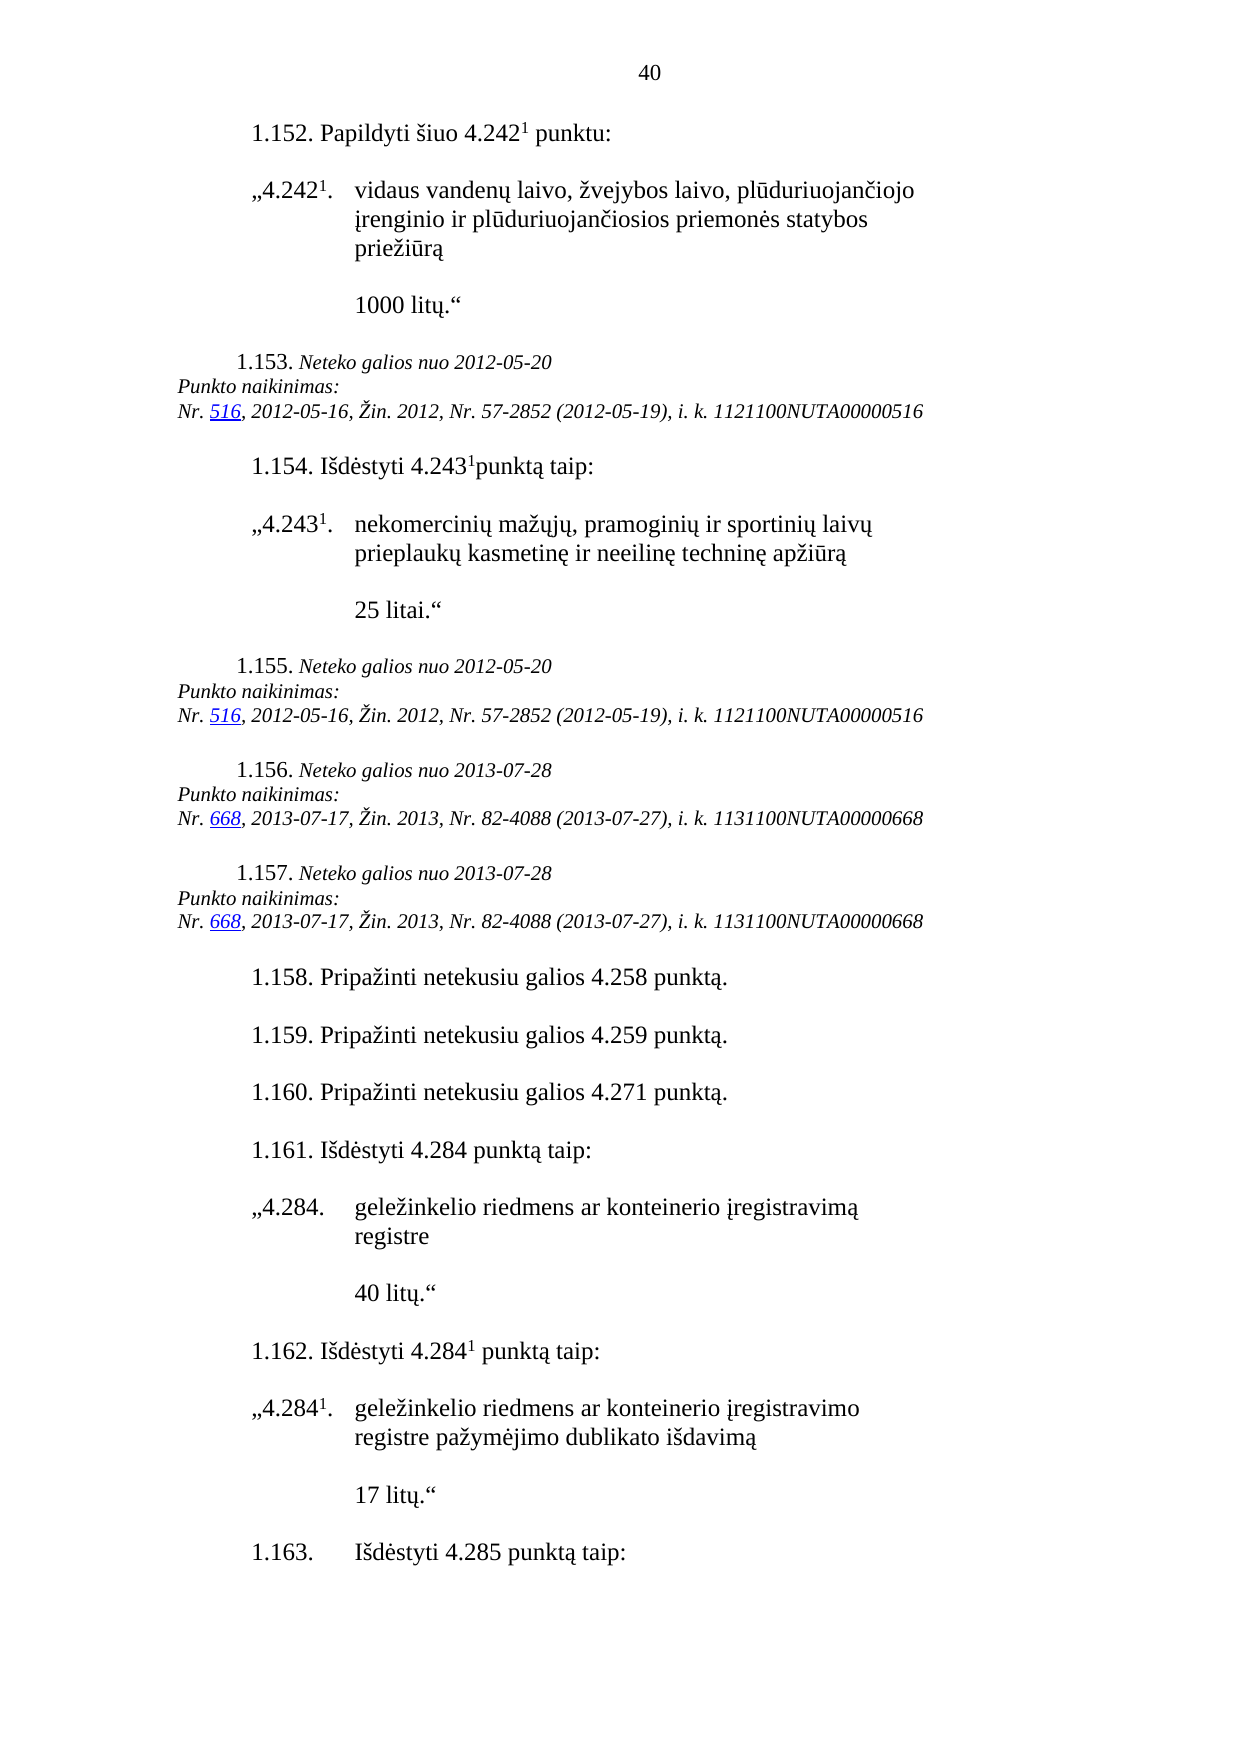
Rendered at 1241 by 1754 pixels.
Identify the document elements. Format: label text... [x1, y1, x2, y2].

text 1.163. Išdėstyti 4.285 punktą taip: [251, 1537, 924, 1566]
text 1.162. Išdėstyti 4.2841 punktą taip: [251, 1336, 924, 1365]
text 1.159. Pripažinti netekusiu galios 4.259 punktą. [251, 1020, 924, 1048]
text Punkto naikinimas: [177, 374, 1122, 398]
text 1.161. Išdėstyti 4.284 punktą taip: [251, 1135, 924, 1163]
text 1.152. Papildyti šiuo 4.2421 punktu: [251, 118, 924, 147]
text Nr. 668, 2013-07-17, Žin. 2013, Nr. 82-4088 (2013-07-27), i. k. 1131100NUTA00000668 [177, 806, 1122, 830]
text 1.155. Neteko galios nuo 2012-05-20 [177, 653, 1122, 679]
text Nr. 668, 2013-07-17, Žin. 2013, Nr. 82-4088 (2013-07-27), i. k. 1131100NUTA00000668 [177, 909, 1122, 933]
text Nr. 516, 2012-05-16, Žin. 2012, Nr. 57-2852 (2012-05-19), i. k. 1121100NUTA00000516 [177, 703, 1122, 727]
text Punkto naikinimas: [177, 885, 1122, 909]
text Punkto naikinimas: [177, 679, 1122, 703]
text 1.157. Neteko galios nuo 2013-07-28 [177, 859, 1122, 885]
text 1.158. Pripažinti netekusiu galios 4.258 punktą. [251, 962, 924, 991]
text „4.284. geležinkelio riedmens ar konteinerio įregistravimą registre 40 litų.“ [251, 1192, 924, 1307]
text Punkto naikinimas: [177, 782, 1122, 806]
text „4.2421. vidaus vandenų laivo, žvejybos laivo, plūduriuojančiojo įrenginio ir plūduriuojančiosios priemonės statybos priežiūrą 1000 litų.“ [251, 176, 924, 319]
text 1.156. Neteko galios nuo 2013-07-28 [177, 756, 1122, 782]
text 1.160. Pripažinti netekusiu galios 4.271 punktą. [251, 1077, 924, 1106]
text 1.154. Išdėstyti 4.2431punktą taip: [251, 451, 924, 480]
text Nr. 516, 2012-05-16, Žin. 2012, Nr. 57-2852 (2012-05-19), i. k. 1121100NUTA00000516 [177, 398, 1122, 423]
text 1.153. Neteko galios nuo 2012-05-20 [177, 348, 1122, 374]
text „4.2431. nekomercinių mažųjų, pramoginių ir sportinių laivų prieplaukų kasmetinę ir neeilinę techninę apžiūrą 25 litai.“ [251, 509, 924, 624]
text „4.2841. geležinkelio riedmens ar konteinerio įregistravimo registre pažymėjimo dublikato išdavimą 17 litų.“ [251, 1393, 924, 1508]
